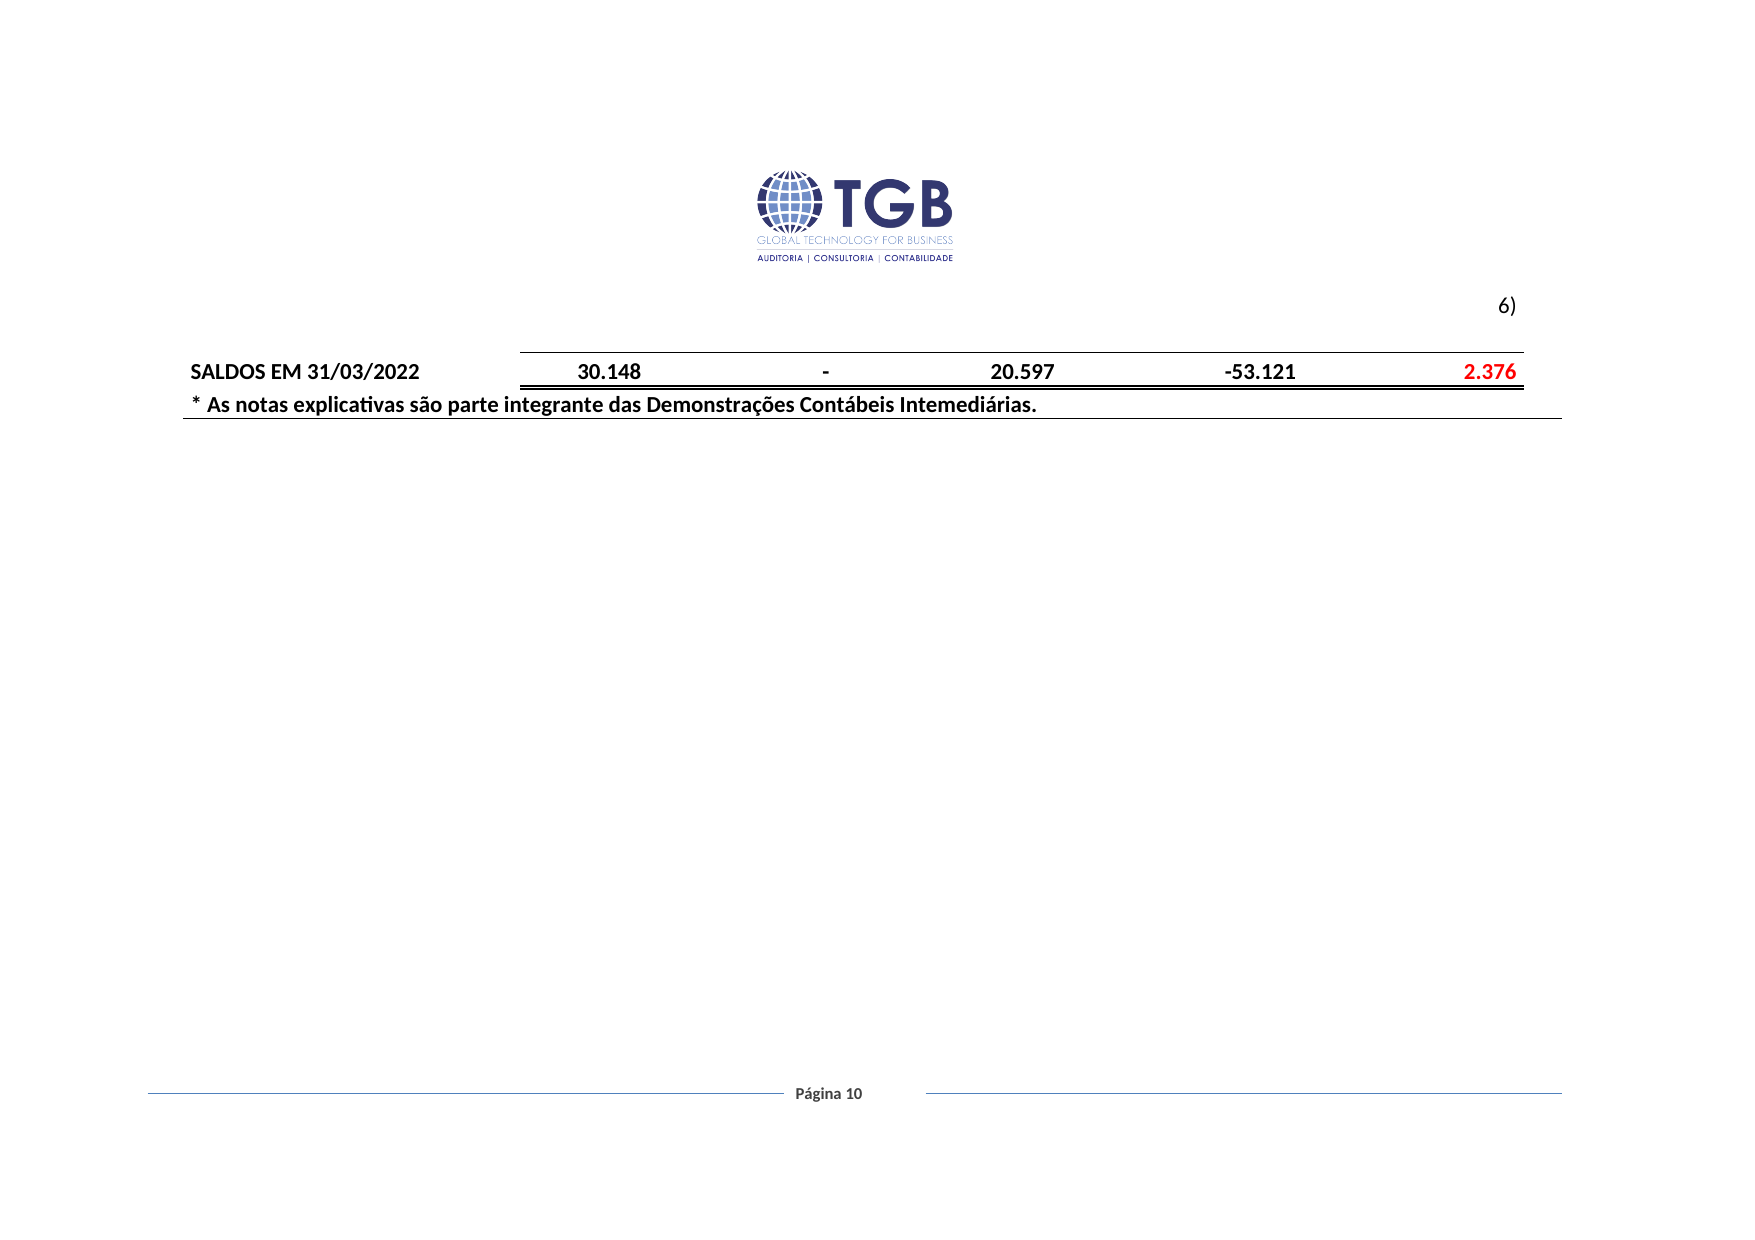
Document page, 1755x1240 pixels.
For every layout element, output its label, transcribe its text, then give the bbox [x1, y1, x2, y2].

table_cell [1303, 353, 1322, 385]
table_cell [1062, 390, 1081, 418]
table_cell [1081, 291, 1100, 319]
table_cell [1081, 353, 1100, 385]
table_cell [837, 353, 856, 385]
table_cell [520, 320, 648, 352]
table_cell [148, 320, 183, 352]
table_cell -53.121 [1100, 353, 1303, 385]
table_cell [1342, 320, 1523, 352]
table_cell [1543, 320, 1562, 352]
table_cell [1543, 385, 1562, 418]
table_cell [837, 291, 856, 319]
table_cell [1303, 320, 1322, 352]
table_cell 6) [1342, 291, 1523, 319]
table_cell [1524, 385, 1543, 418]
table_cell [668, 320, 837, 352]
table_cell [649, 291, 668, 319]
table_cell [668, 291, 837, 319]
table_cell [183, 291, 520, 319]
table_cell [1524, 291, 1543, 319]
table_cell [837, 320, 856, 352]
table_cell [1322, 390, 1342, 418]
table_cell [1303, 291, 1322, 319]
table_cell 2.376 [1342, 353, 1523, 385]
table_cell [1543, 352, 1562, 385]
table_cell - [668, 353, 837, 385]
table_cell [148, 291, 183, 319]
table_cell [1322, 353, 1342, 385]
table_cell [1062, 291, 1081, 319]
table_cell [649, 353, 668, 385]
table_cell [520, 291, 648, 319]
table_cell [1524, 320, 1543, 352]
table_cell [1303, 390, 1322, 418]
table_cell [1062, 320, 1081, 352]
table_cell * As notas explicativas são parte integrante das Demonstrações Contábeis Intemediárias. [183, 385, 1062, 418]
table_cell [1543, 291, 1562, 319]
table_cell SALDOS EM 31/03/2022 [183, 352, 520, 385]
table_cell 20.597 [856, 353, 1062, 385]
table_cell [649, 320, 668, 352]
table_cell [148, 385, 183, 418]
table_cell [1524, 352, 1543, 385]
table_cell [1100, 320, 1303, 352]
table_cell [856, 320, 1062, 352]
table_cell [1100, 390, 1303, 418]
table_cell [1081, 390, 1100, 418]
table_cell [148, 352, 183, 385]
table_cell [1062, 353, 1081, 385]
table_cell 30.148 [520, 353, 648, 385]
table_cell [1322, 291, 1342, 319]
table_cell [856, 291, 1062, 319]
table_cell [183, 320, 520, 352]
table_cell [1081, 320, 1100, 352]
table_cell [1100, 291, 1303, 319]
table_cell [1322, 320, 1342, 352]
table_cell [1342, 390, 1523, 418]
